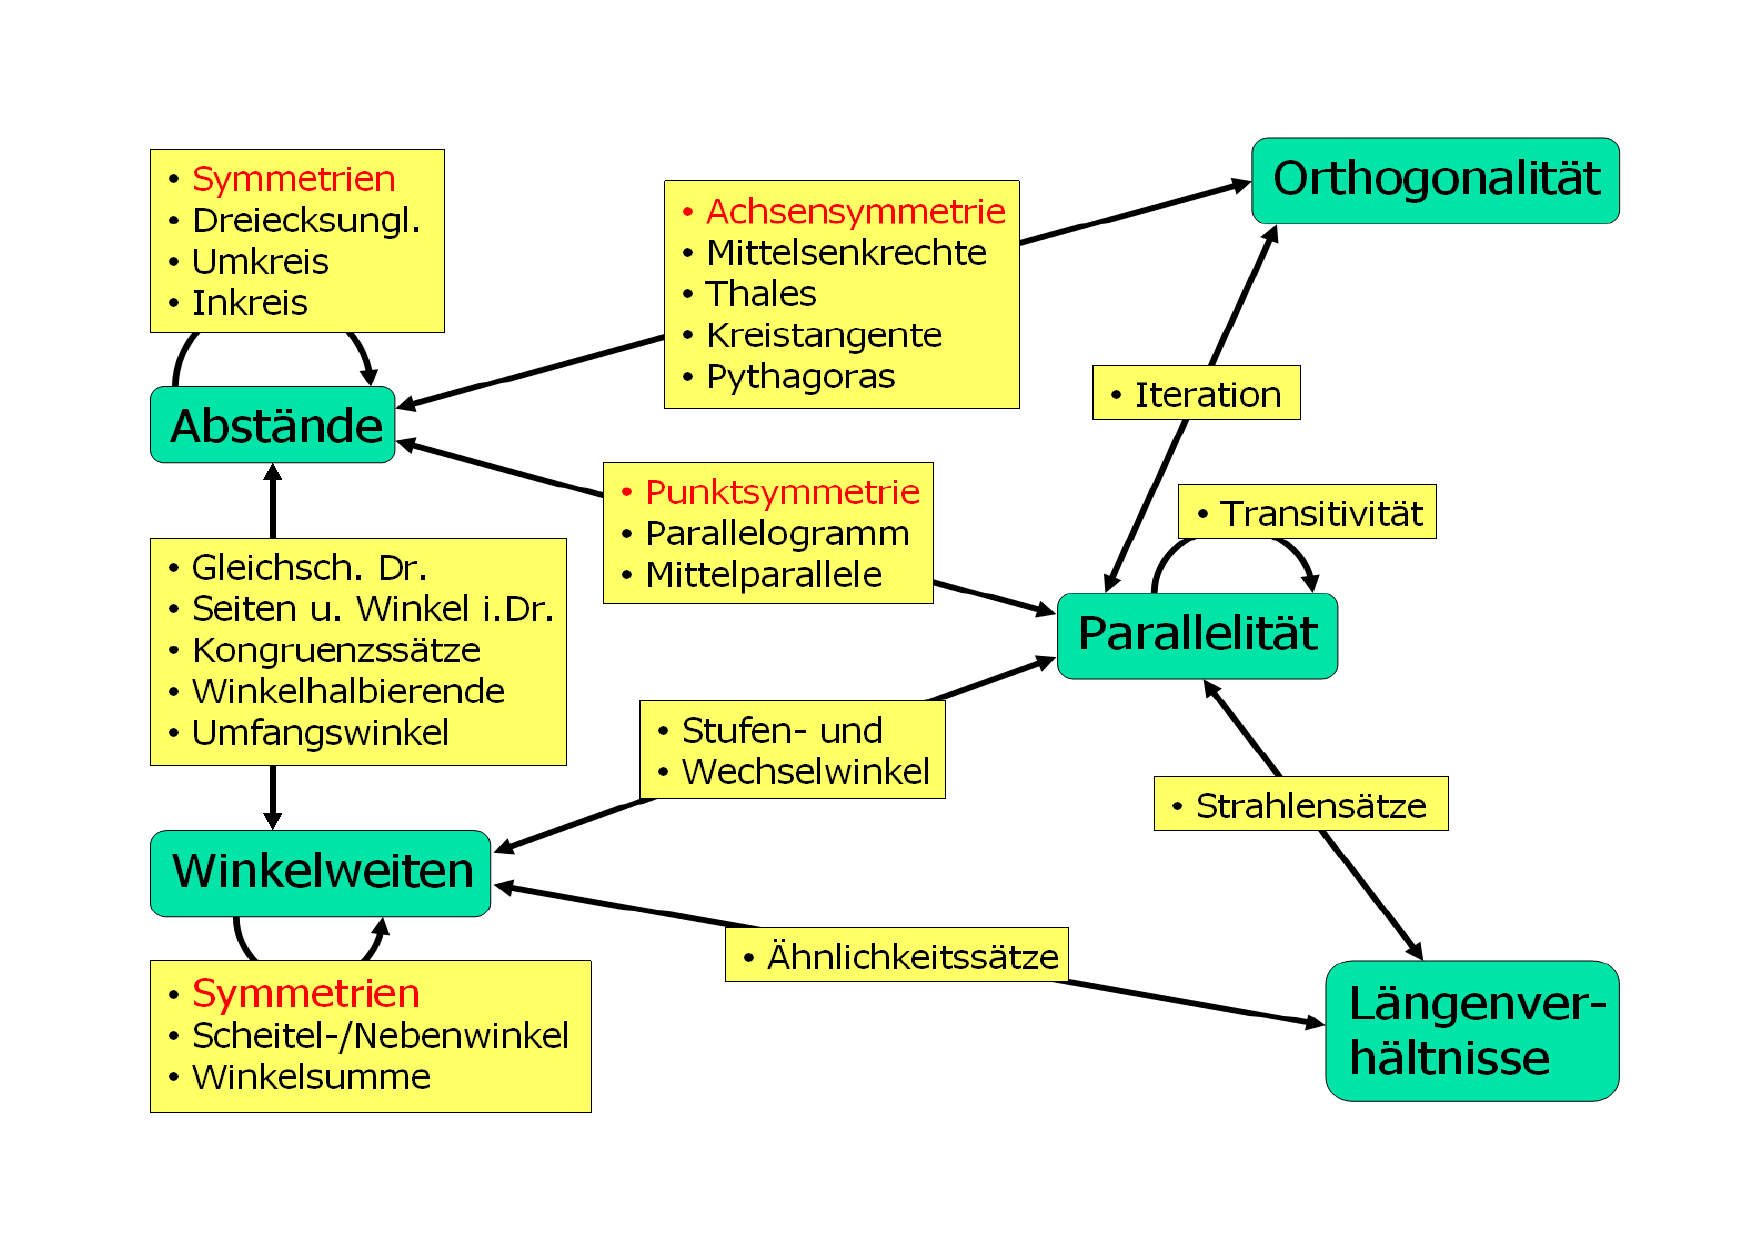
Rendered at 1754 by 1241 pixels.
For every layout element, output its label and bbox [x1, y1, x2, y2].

picture [118, 118, 1636, 1122]
